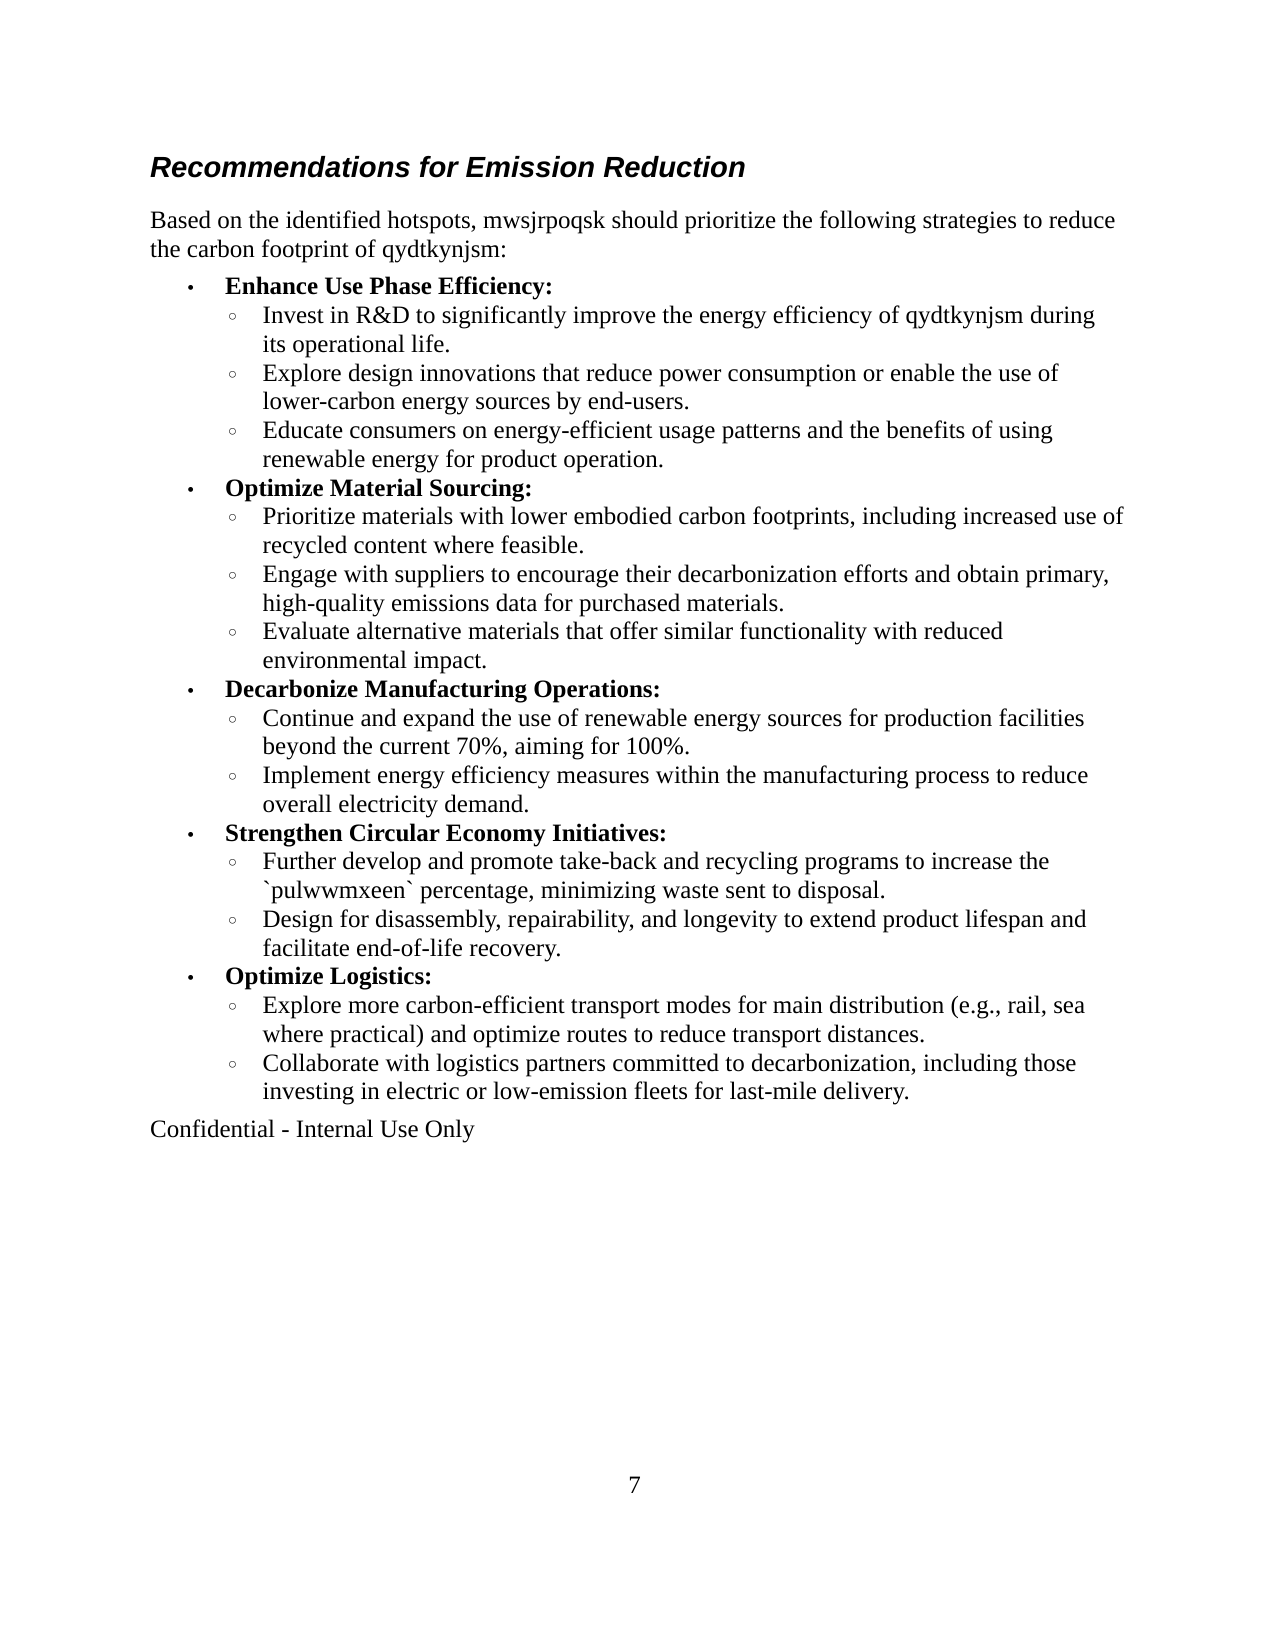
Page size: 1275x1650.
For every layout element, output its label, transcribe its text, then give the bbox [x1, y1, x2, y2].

list Strengthen Circular Economy Initiatives: [187, 818, 1125, 846]
list Explore design innovations that reduce power consumption or enable the use of lower-carbon energy sources by end-users. [225, 358, 1125, 415]
list Engage with suppliers to encourage their decarbonization efforts and obtain primary, high-quality emissions data for purchased materials. [225, 559, 1125, 616]
list Invest in R&D to significantly improve the energy efficiency of qydtkynjsm during its operational life. [225, 300, 1125, 358]
list Further develop and promote take-back and recycling programs to increase the `pulwwmxeen` percentage, minimizing waste sent to disposal. [225, 846, 1125, 904]
list Enhance Use Phase Efficiency: [187, 271, 1125, 300]
subtitle Recommendations for Emission Reduction [150, 150, 1125, 183]
list Educate consumers on energy-efficient usage patterns and the benefits of using renewable energy for product operation. [225, 415, 1125, 473]
list Explore more carbon-efficient transport modes for main distribution (e.g., rail, sea where practical) and optimize routes to reduce transport distances. [225, 990, 1125, 1048]
list Implement energy efficiency measures within the manufacturing process to reduce overall electricity demand. [225, 760, 1125, 818]
list Optimize Logistics: [187, 961, 1125, 990]
list Collaborate with logistics partners committed to decarbonization, including those investing in electric or low-emission fleets for last-mile delivery. [225, 1048, 1125, 1105]
list Decarbonize Manufacturing Operations: [187, 674, 1125, 703]
list Continue and expand the use of renewable energy sources for production facilities beyond the current 70%, aiming for 100%. [225, 703, 1125, 760]
text Confidential - Internal Use Only [150, 1114, 1125, 1143]
list Optimize Material Sourcing: [187, 473, 1125, 501]
list Evaluate alternative materials that offer similar functionality with reduced environmental impact. [225, 616, 1125, 674]
list Design for disassembly, repairability, and longevity to extend product lifespan and facilitate end-of-life recovery. [225, 904, 1125, 961]
list Prioritize materials with lower embodied carbon footprints, including increased use of recycled content where feasible. [225, 501, 1125, 559]
text Based on the identified hotspots, mwsjrpoqsk should prioritize the following strategies to reduce the carbon footprint of qydtkynjsm: [150, 205, 1125, 262]
